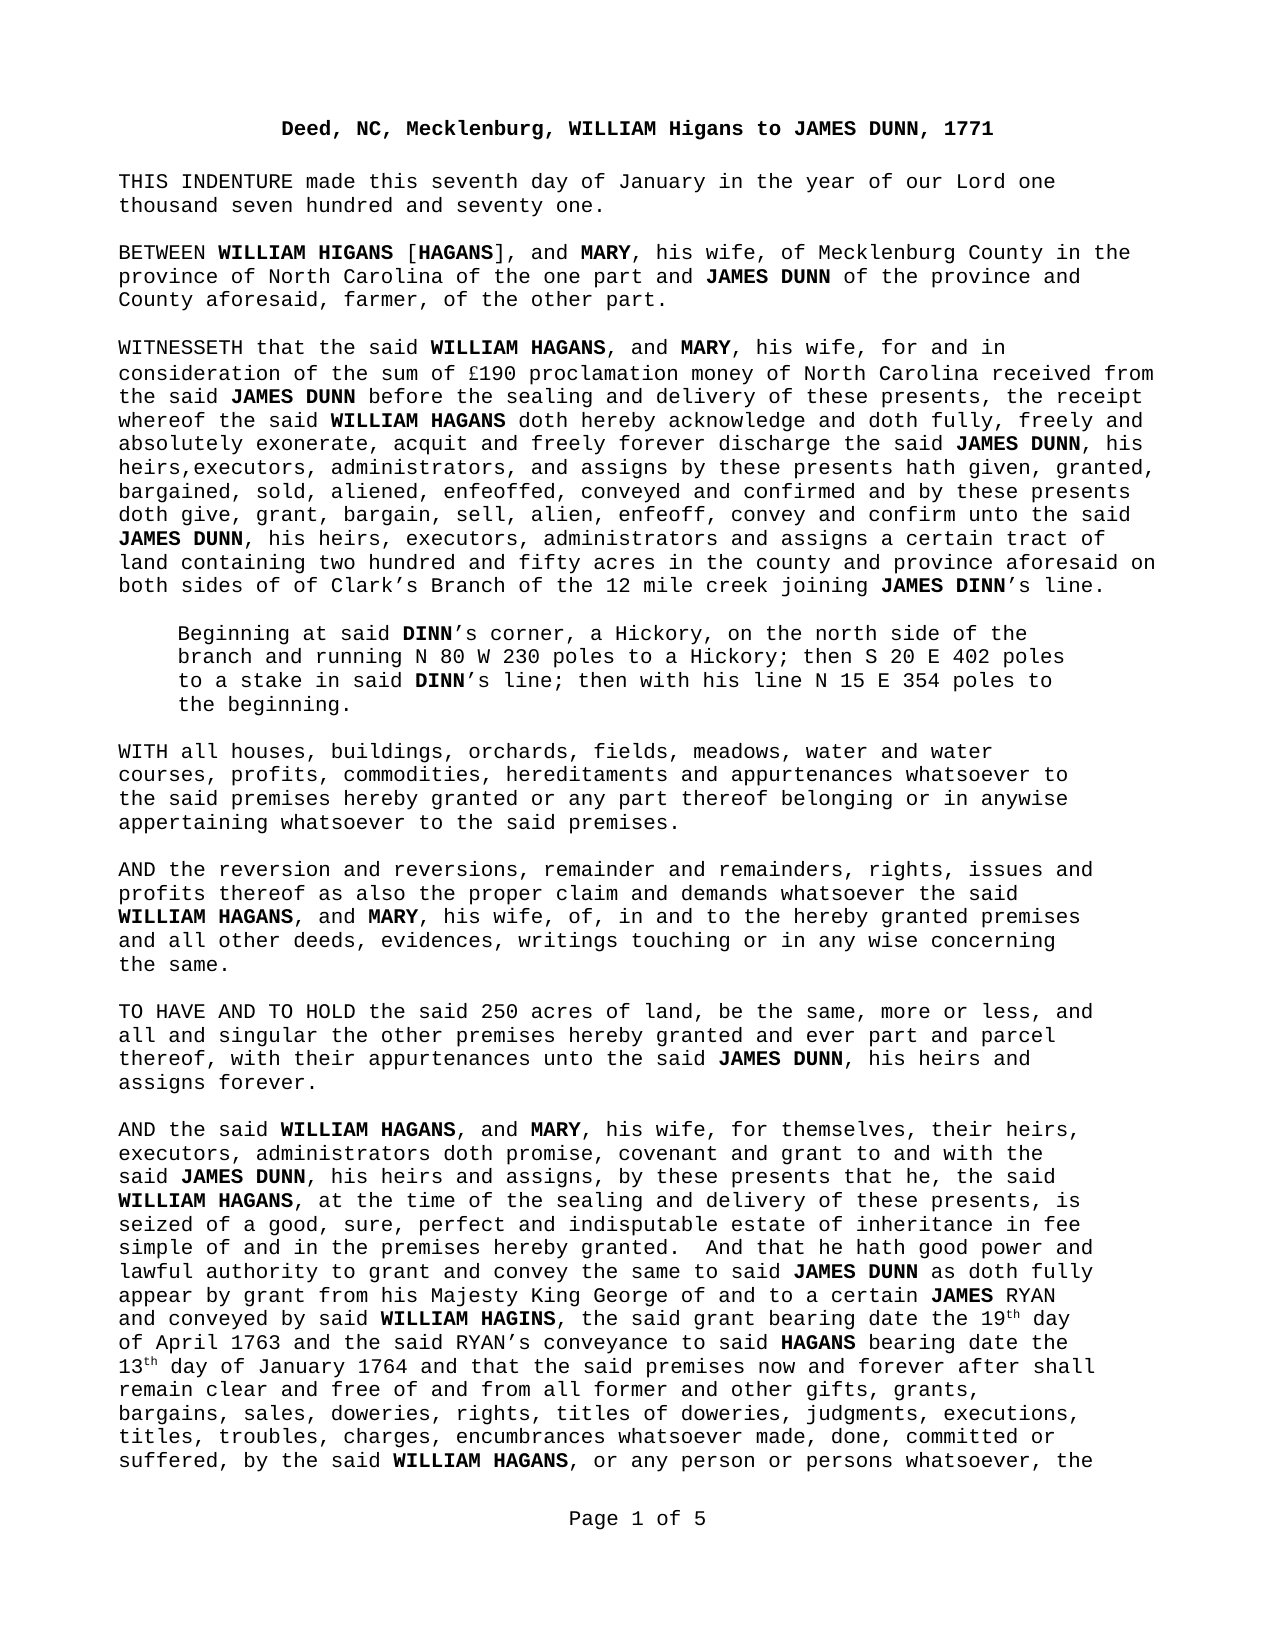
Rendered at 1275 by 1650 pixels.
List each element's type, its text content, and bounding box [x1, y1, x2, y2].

text BETWEEN WILLIAM HIGANS [HAGANS], and MARY, his wife, of Mecklenburg County in the province of North Carolina of the one part and JAMES DUNN of the province and County aforesaid, farmer, of the other part. [118, 242, 1157, 313]
text WITH all houses, buildings, orchards, fields, meadows, water and water courses, profits, commodities, hereditaments and appurtenances whatsoever to the said premises hereby granted or any part thereof belonging or in anywise appertaining whatsoever to the said premises. [118, 741, 1098, 835]
text WITNESSETH that the said WILLIAM HAGANS, and MARY, his wife, for and in consideration of the sum of £190 proclamation money of North Carolina received from the said JAMES DUNN before the sealing and delivery of these presents, the receipt whereof the said WILLIAM HAGANS doth hereby acknowledge and doth fully, freely and absolutely exonerate, acquit and freely forever discharge the said JAMES DUNN, his heirs,executors, administrators, and assigns by these presents hath given, granted, bargained, sold, aliened, enfeoffed, conveyed and confirmed and by these presents doth give, grant, bargain, sell, alien, enfeoff, convey and confirm unto the said JAMES DUNN, his heirs, executors, administrators and assigns a certain tract of land containing two hundred and fifty acres in the county and province aforesaid on both sides of of Clark’s Branch of the 12 mile creek joining JAMES DINN’s line. [118, 337, 1157, 599]
text AND the reversion and reversions, remainder and remainders, rights, issues and profits thereof as also the proper claim and demands whatsoever the said WILLIAM HAGANS, and MARY, his wife, of, in and to the hereby granted premises and all other deeds, evidences, writings touching or in any wise concerning the same. [118, 859, 1098, 977]
text THIS INDENTURE made this seventh day of January in the year of our Lord one thousand seven hundred and seventy one. [118, 171, 1157, 218]
text Beginning at said DINN’s corner, a Hickory, on the north side of the branch and running N 80 W 230 poles to a Hickory; then S 20 E 402 poles to a stake in said DINN’s line; then with his line N 15 E 354 poles to the beginning. [177, 623, 1098, 717]
text TO HAVE AND TO HOLD the said 250 acres of land, be the same, more or less, and all and singular the other premises hereby granted and ever part and parcel thereof, with their appurtenances unto the said JAMES DUNN, his heirs and assigns forever. [118, 1001, 1098, 1096]
text AND the said WILLIAM HAGANS, and MARY, his wife, for themselves, their heirs, executors, administrators doth promise, covenant and grant to and with the said JAMES DUNN, his heirs and assigns, by these presents that he, the said WILLIAM HAGANS, at the time of the sealing and delivery of these presents, is seized of a good, sure, perfect and indisputable estate of inheritance in fee simple of and in the premises hereby granted. And that he hath good power and lawful authority to grant and convey the same to said JAMES DUNN as doth fully appear by grant from his Majesty King George of and to a certain JAMES RYAN and conveyed by said WILLIAM HAGINS, the said grant bearing date the 19th day of April 1763 and the said RYAN’s conveyance to said HAGANS bearing date the 13th day of January 1764 and that the said premises now and forever after shall remain clear and free of and from all former and other gifts, grants, bargains, sales, doweries, rights, titles of doweries, judgments, executions, titles, troubles, charges, encumbrances whatsoever made, done, committed or suffered, by the said WILLIAM HAGANS, or any person or persons whatsoever, the [118, 1119, 1098, 1474]
